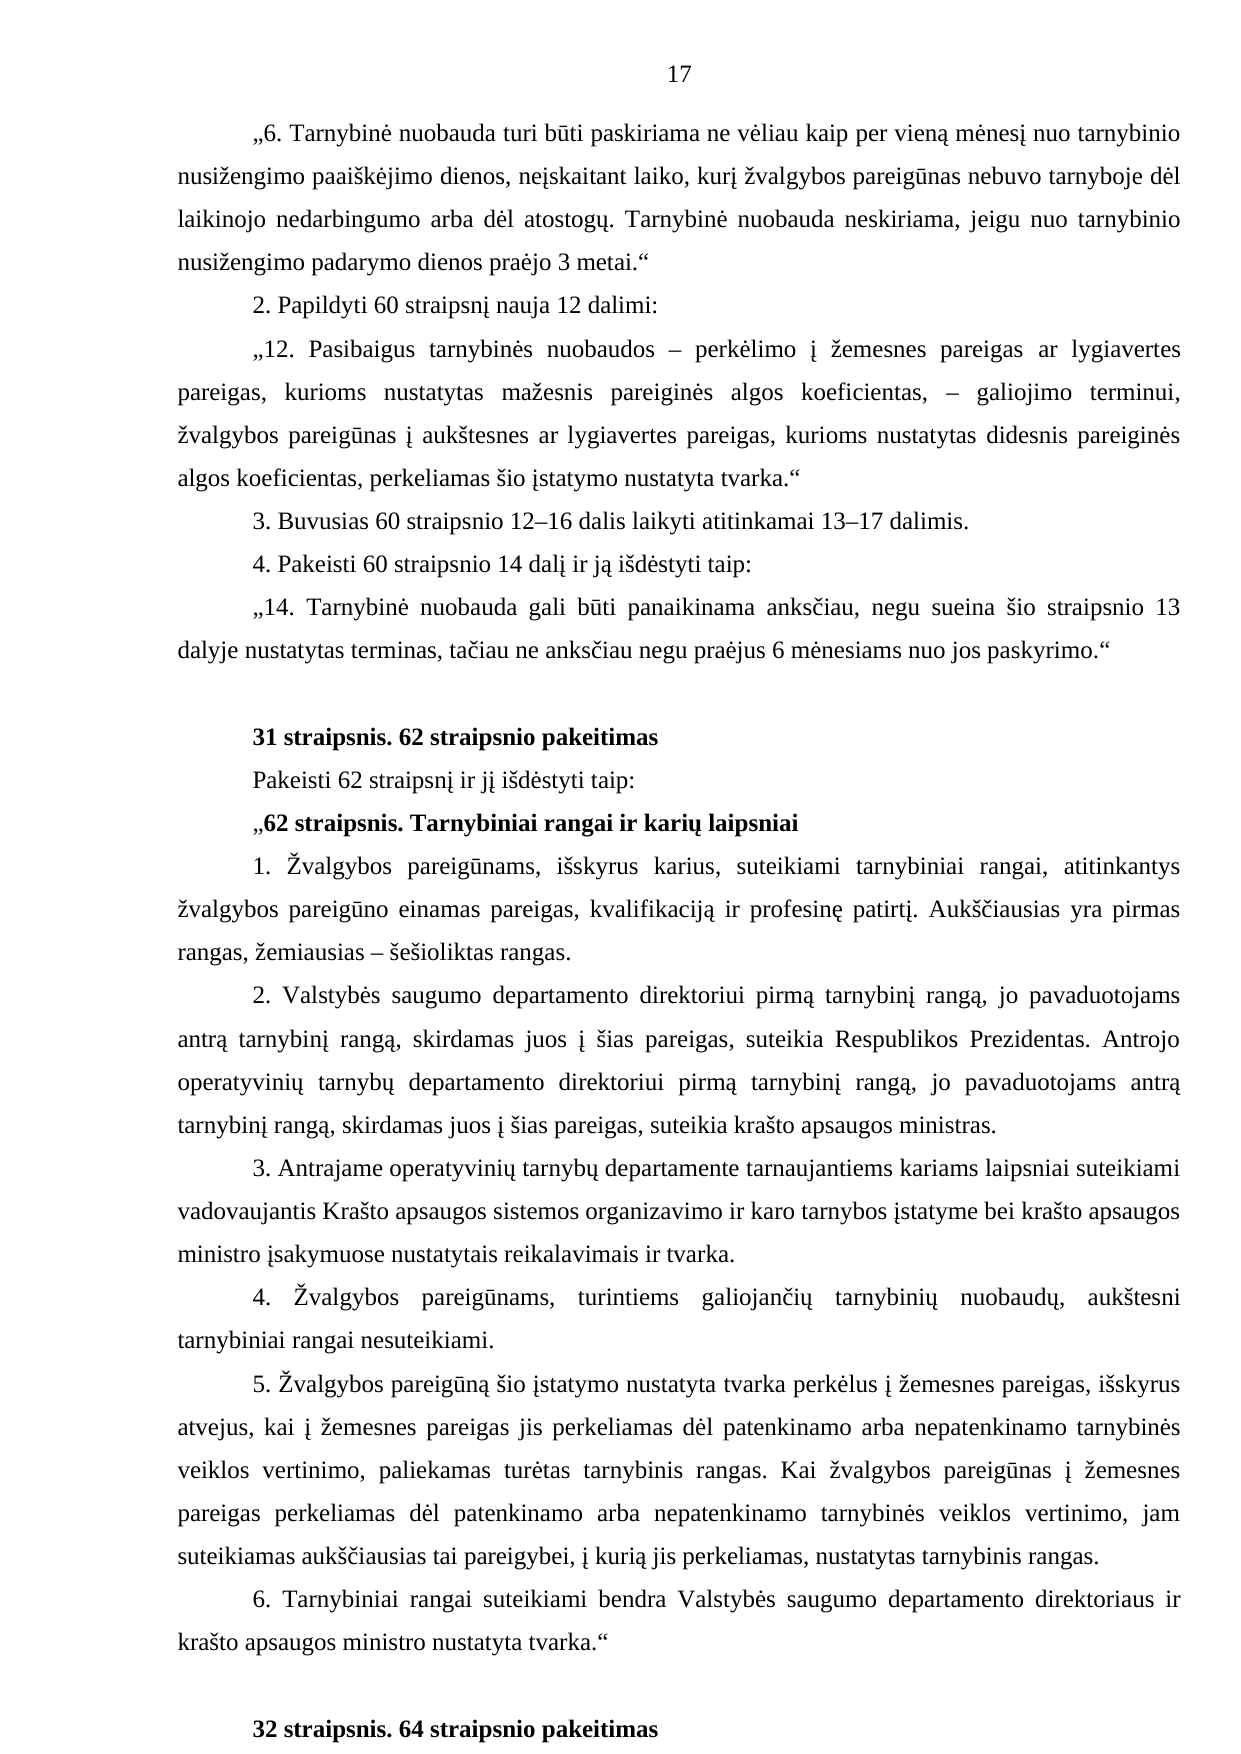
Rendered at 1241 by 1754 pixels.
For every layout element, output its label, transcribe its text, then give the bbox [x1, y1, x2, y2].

list „6. Tarnybinė nuobauda turi būti paskiriama ne vėliau kaip per vieną mėnesį nuo tarnybinio nusižengimo paaiškėjimo dienos, neįskaitant laiko, kurį žvalgybos pareigūnas nebuvo tarnyboje dėl laikinojo nedarbingumo arba dėl atostogų. Tarnybinė nuobauda neskiriama, jeigu nuo tarnybinio nusižengimo padarymo dienos praėjo 3 metai.“ [177, 118, 1181, 276]
text 3. Buvusias 60 straipsnio 12–16 dalis laikyti atitinkamai 13–17 dalimis. [177, 506, 1181, 535]
text 1. Žvalgybos pareigūnams, išskyrus karius, suteikiami tarnybiniai rangai, atitinkantys žvalgybos pareigūno einamas pareigas, kvalifikaciją ir profesinę patirtį. Aukščiausias yra pirmas rangas, žemiausias – šešioliktas rangas. [177, 851, 1181, 966]
list „14. Tarnybinė nuobauda gali būti panaikinama anksčiau, negu sueina šio straipsnio 13 dalyje nustatytas terminas, tačiau ne anksčiau negu praėjus 6 mėnesiams nuo jos paskyrimo.“ [177, 592, 1181, 664]
text 3. Antrajame operatyvinių tarnybų departamente tarnaujantiems kariams laipsniai suteikiami vadovaujantis Krašto apsaugos sistemos organizavimo ir karo tarnybos įstatyme bei krašto apsaugos ministro įsakymuose nustatytais reikalavimais ir tvarka. [177, 1153, 1181, 1268]
text 4. Pakeisti 60 straipsnio 14 dalį ir ją išdėstyti taip: [177, 549, 1181, 578]
text Pakeisti 62 straipsnį ir jį išdėstyti taip: [177, 765, 1181, 794]
text 6. Tarnybiniai rangai suteikiami bendra Valstybės saugumo departamento direktoriaus ir krašto apsaugos ministro nustatyta tvarka.“ [177, 1584, 1181, 1656]
text 2. Valstybės saugumo departamento direktoriui pirmą tarnybinį rangą, jo pavaduotojams antrą tarnybinį rangą, skirdamas juos į šias pareigas, suteikia Respublikos Prezidentas. Antrojo operatyvinių tarnybų departamento direktoriui pirmą tarnybinį rangą, jo pavaduotojams antrą tarnybinį rangą, skirdamas juos į šias pareigas, suteikia krašto apsaugos ministras. [177, 981, 1181, 1139]
text 4. Žvalgybos pareigūnams, turintiems galiojančių tarnybinių nuobaudų, aukštesni tarnybiniai rangai nesuteikiami. [177, 1282, 1181, 1354]
text 32 straipsnis. 64 straipsnio pakeitimas [177, 1714, 1181, 1742]
list 2. Papildyti 60 straipsnį nauja 12 dalimi: [177, 291, 1181, 319]
list „12. Pasibaigus tarnybinės nuobaudos – perkėlimo į žemesnes pareigas ar lygiavertes pareigas, kurioms nustatytas mažesnis pareiginės algos koeficientas, – galiojimo terminui, žvalgybos pareigūnas į aukštesnes ar lygiavertes pareigas, kurioms nustatytas didesnis pareiginės algos koeficientas, perkeliamas šio įstatymo nustatyta tvarka.“ [177, 334, 1181, 492]
text „62 straipsnis. Tarnybiniai rangai ir karių laipsniai [177, 808, 1181, 837]
text 5. Žvalgybos pareigūną šio įstatymo nustatyta tvarka perkėlus į žemesnes pareigas, išskyrus atvejus, kai į žemesnes pareigas jis perkeliamas dėl patenkinamo arba nepatenkinamo tarnybinės veiklos vertinimo, paliekamas turėtas tarnybinis rangas. Kai žvalgybos pareigūnas į žemesnes pareigas perkeliamas dėl patenkinamo arba nepatenkinamo tarnybinės veiklos vertinimo, jam suteikiamas aukščiausias tai pareigybei, į kurią jis perkeliamas, nustatytas tarnybinis rangas. [177, 1369, 1181, 1570]
text 31 straipsnis. 62 straipsnio pakeitimas [177, 722, 1181, 751]
